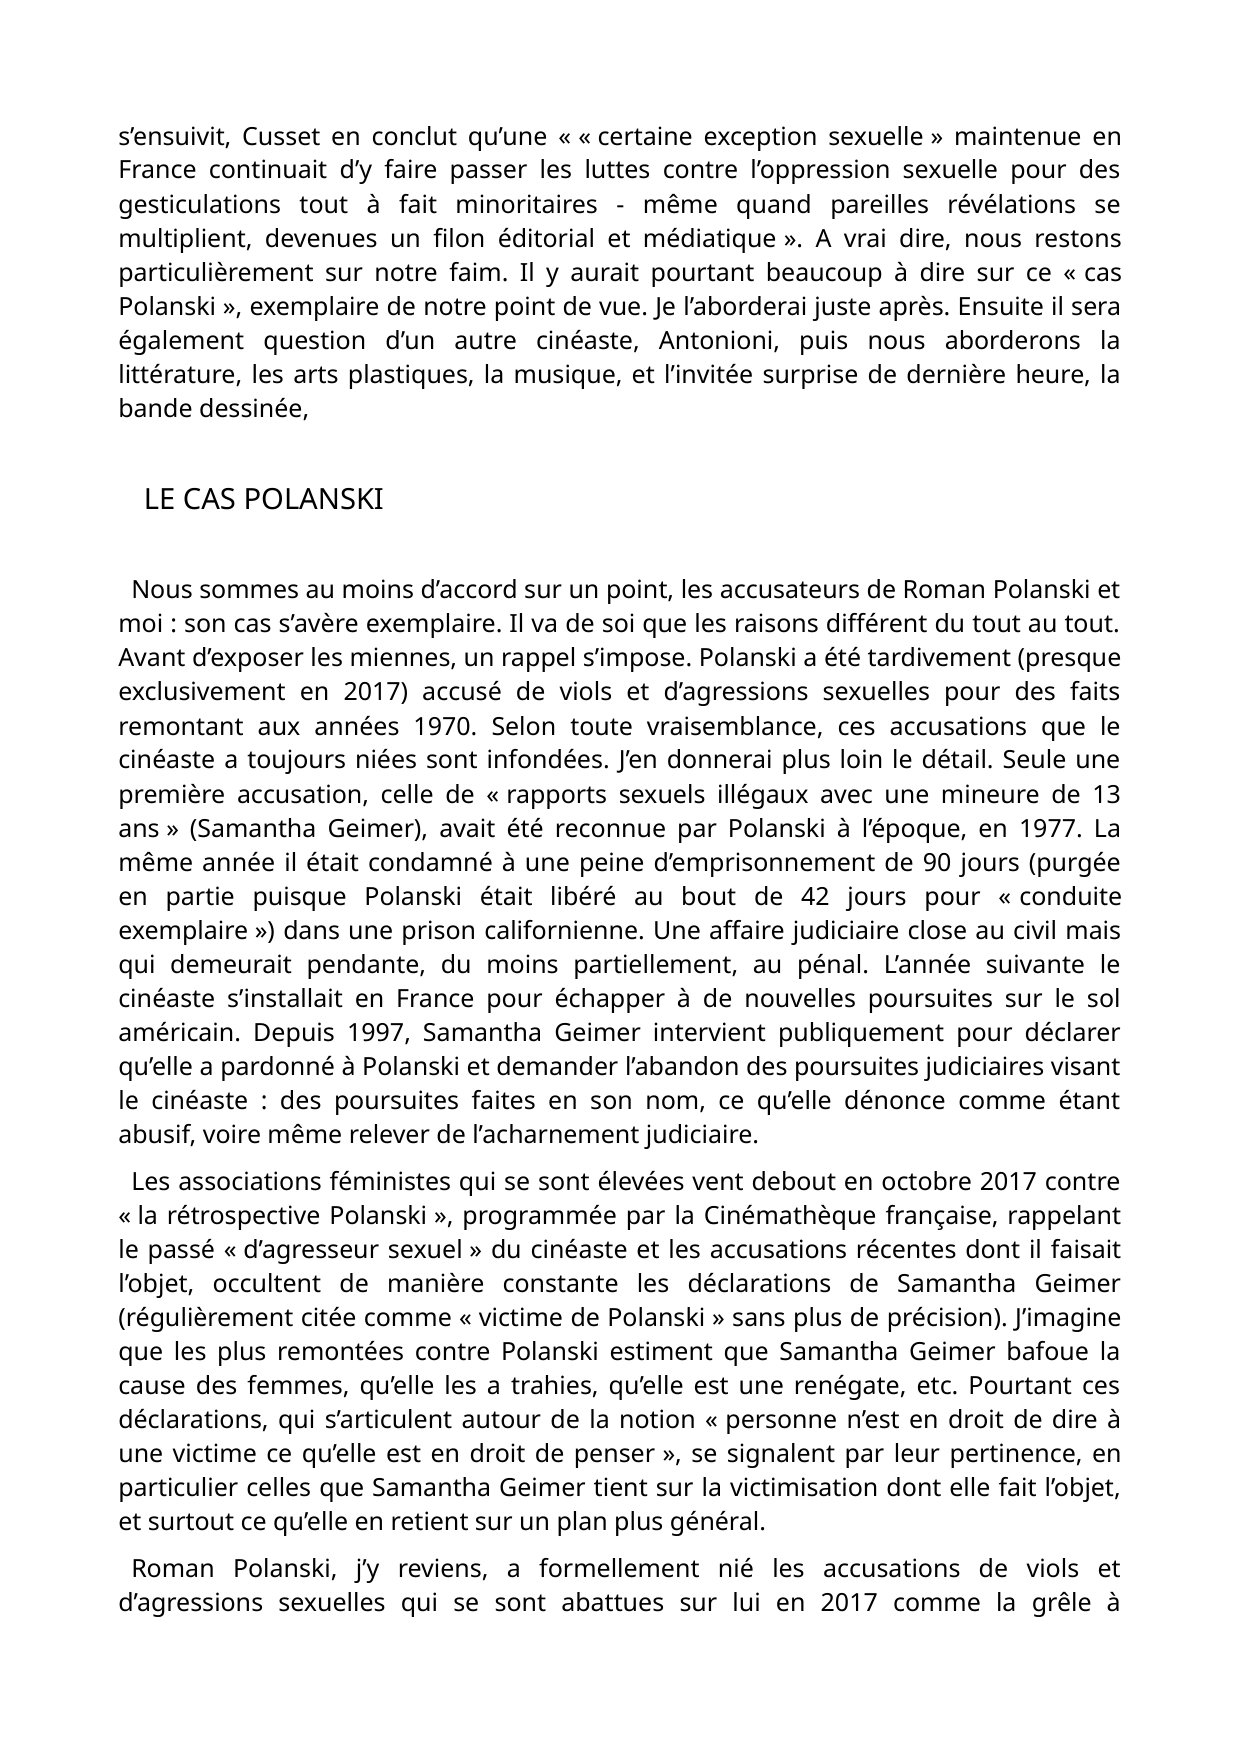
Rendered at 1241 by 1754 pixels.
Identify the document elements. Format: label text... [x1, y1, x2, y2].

text Nous sommes au moins d’accord sur un point, les accusateurs de Roman Polanski et moi : son cas s’avère exemplaire. Il va de soi que les raisons différent du tout au tout. Avant d’exposer les miennes, un rappel s’impose. Polanski a été tardivement (presque exclusivement en 2017) accusé de viols et d’agressions sexuelles pour des faits remontant aux années 1970. Selon toute vraisemblance, ces accusations que le cinéaste a toujours niées sont infondées. J’en donnerai plus loin le détail. Seule une première accusation, celle de « rapports sexuels illégaux avec une mineure de 13 ans » (Samantha Geimer), avait été reconnue par Polanski à l’époque, en 1977. La même année il était condamné à une peine d’emprisonnement de 90 jours (purgée en partie puisque Polanski était libéré au bout de 42 jours pour « conduite exemplaire ») dans une prison californienne. Une affaire judiciaire close au civil mais qui demeurait pendante, du moins partiellement, au pénal. L’année suivante le cinéaste s’installait en France pour échapper à de nouvelles poursuites sur le sol américain. Depuis 1997, Samantha Geimer intervient publiquement pour déclarer qu’elle a pardonné à Polanski et demander l’abandon des poursuites judiciaires visant le cinéaste : des poursuites faites en son nom, ce qu’elle dénonce comme étant abusif, voire même relever de l’acharnement judiciaire. [118, 572, 1122, 1151]
text LE CAS POLANSKI [118, 478, 1122, 518]
text Les associations féministes qui se sont élevées vent debout en octobre 2017 contre « la rétrospective Polanski », programmée par la Cinémathèque française, rappelant le passé « d’agresseur sexuel » du cinéaste et les accusations récentes dont il faisait l’objet, occultent de manière constante les déclarations de Samantha Geimer (régulièrement citée comme « victime de Polanski » sans plus de précision). J’imagine que les plus remontées contre Polanski estiment que Samantha Geimer bafoue la cause des femmes, qu’elle les a trahies, qu’elle est une renégate, etc. Pourtant ces déclarations, qui s’articulent autour de la notion « personne n’est en droit de dire à une victime ce qu’elle est en droit de penser », se signalent par leur pertinence, en particulier celles que Samantha Geimer tient sur la victimisation dont elle fait l’objet, et surtout ce qu’elle en retient sur un plan plus général. [118, 1163, 1122, 1538]
text Roman Polanski, j’y reviens, a formellement nié les accusations de viols et d’agressions sexuelles qui se sont abattues sur lui en 2017 comme la grêle à [118, 1551, 1122, 1619]
text s’ensuivit, Cusset en conclut qu’une « « certaine exception sexuelle » maintenue en France continuait d’y faire passer les luttes contre l’oppression sexuelle pour des gesticulations tout à fait minoritaires - même quand pareilles révélations se multiplient, devenues un filon éditorial et médiatique ». A vrai dire, nous restons particulièrement sur notre faim. Il y aurait pourtant beaucoup à dire sur ce « cas Polanski », exemplaire de notre point de vue. Je l’aborderai juste après. Ensuite il sera également question d’un autre cinéaste, Antonioni, puis nous aborderons la littérature, les arts plastiques, la musique, et l’invitée surprise de dernière heure, la bande dessinée, [118, 118, 1122, 425]
